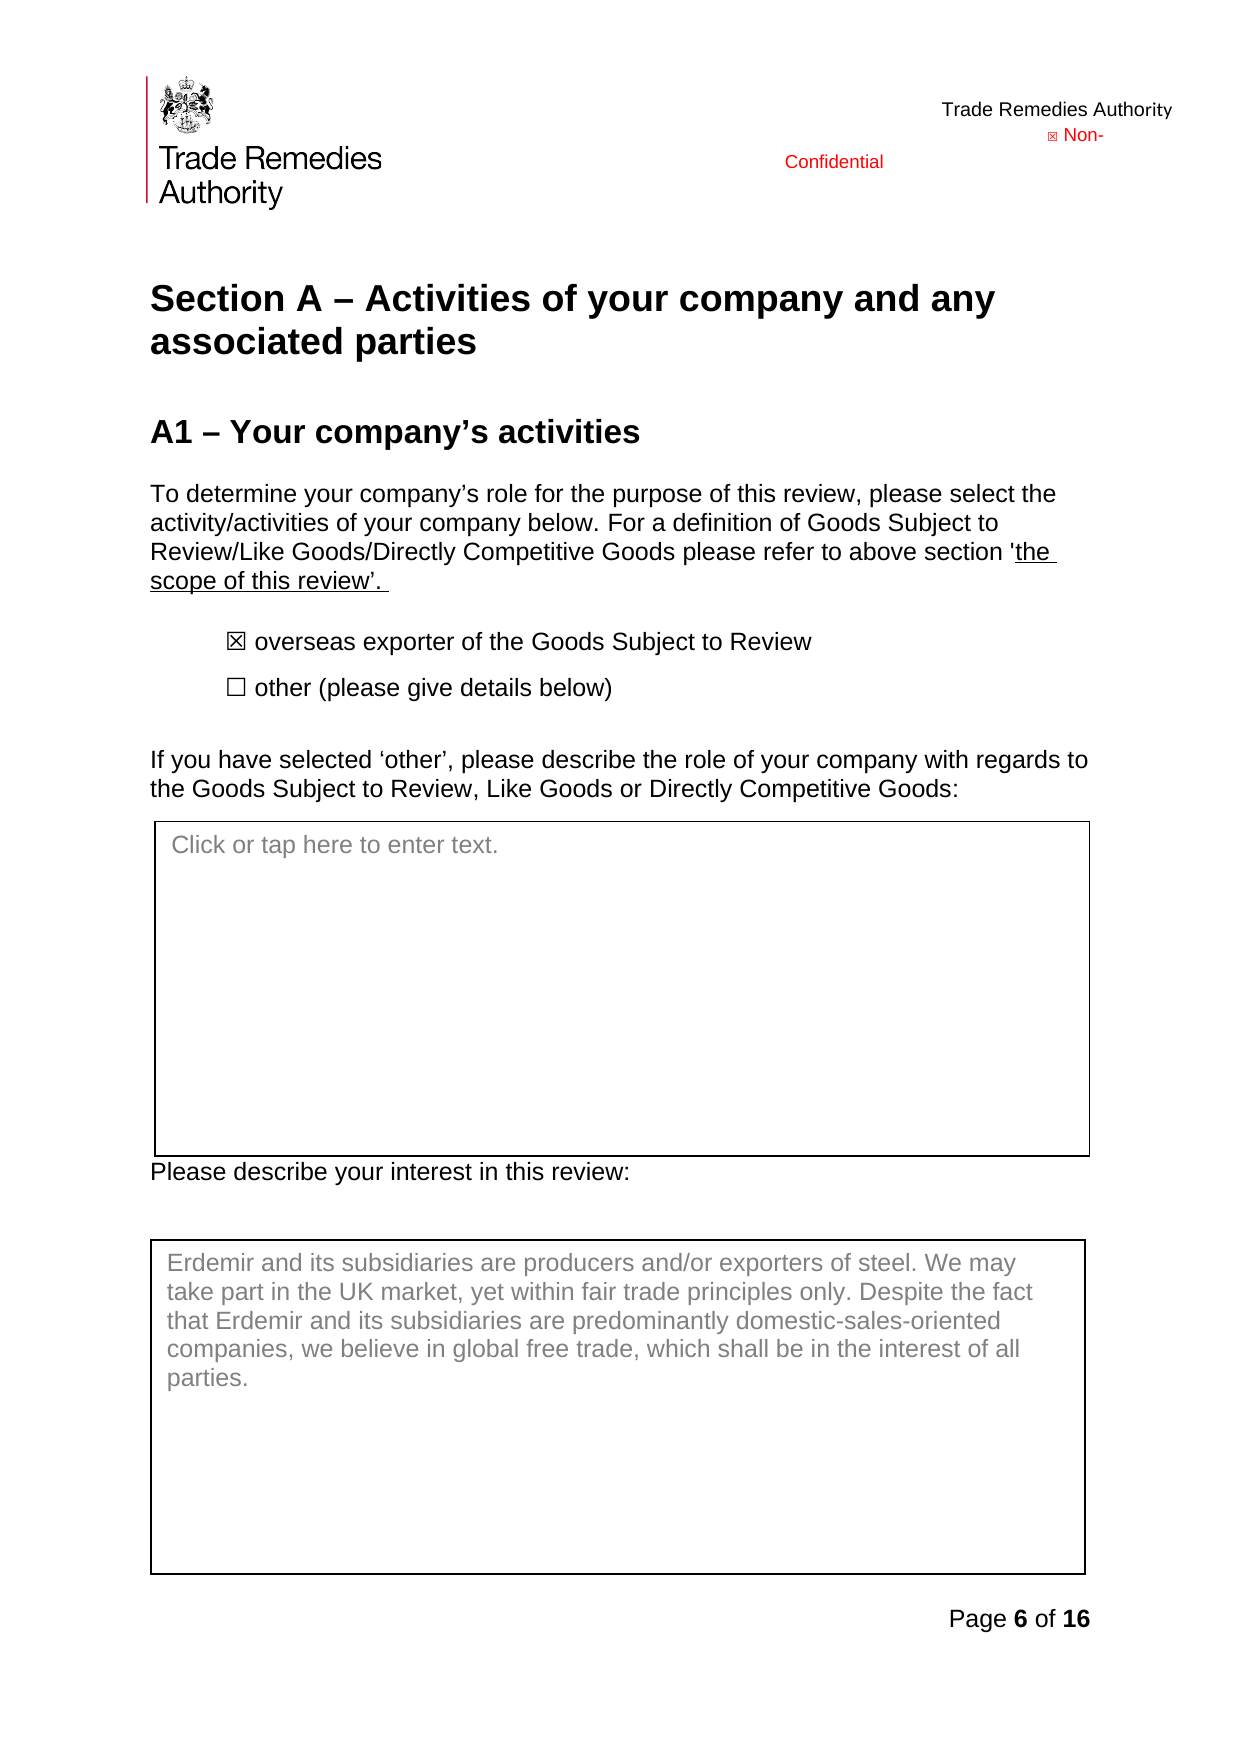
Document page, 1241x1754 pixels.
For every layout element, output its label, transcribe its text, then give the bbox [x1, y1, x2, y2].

text Please describe your interest in this review: [150, 831, 1090, 1185]
text If you have selected ‘other’, please describe the role of your company with regards to the Goods Subject to Review, Like Goods or Directly Competitive Goods: [150, 745, 1090, 802]
text Erdemir and its subsidiaries are producers and/or exporters of steel. We may take part in the UK market, yet within fair trade principles only. Despite the fact that Erdemir and its subsidiaries are predominantly domestic-sales-oriented companies, we believe in global free trade, which shall be in the interest of all parties. [167, 1248, 1069, 1392]
text ☐ other (please give details below) [225, 670, 1090, 704]
text [156, 822, 1089, 1155]
text To determine your company’s role for the purpose of this review, please select the activity/activities of your company below. For a definition of Goods Subject to Review/Like Goods/Directly Competitive Goods please refer to above section 'the scope of this review’. [150, 479, 1090, 594]
subtitle Section A – Activities of your company and any associated parties [150, 276, 1090, 363]
text Click or tap here to enter text. [171, 830, 1074, 859]
subtitle A1 – Your company’s activities [150, 412, 1090, 451]
text ☒ overseas exporter of the Goods Subject to Review [225, 623, 1090, 657]
